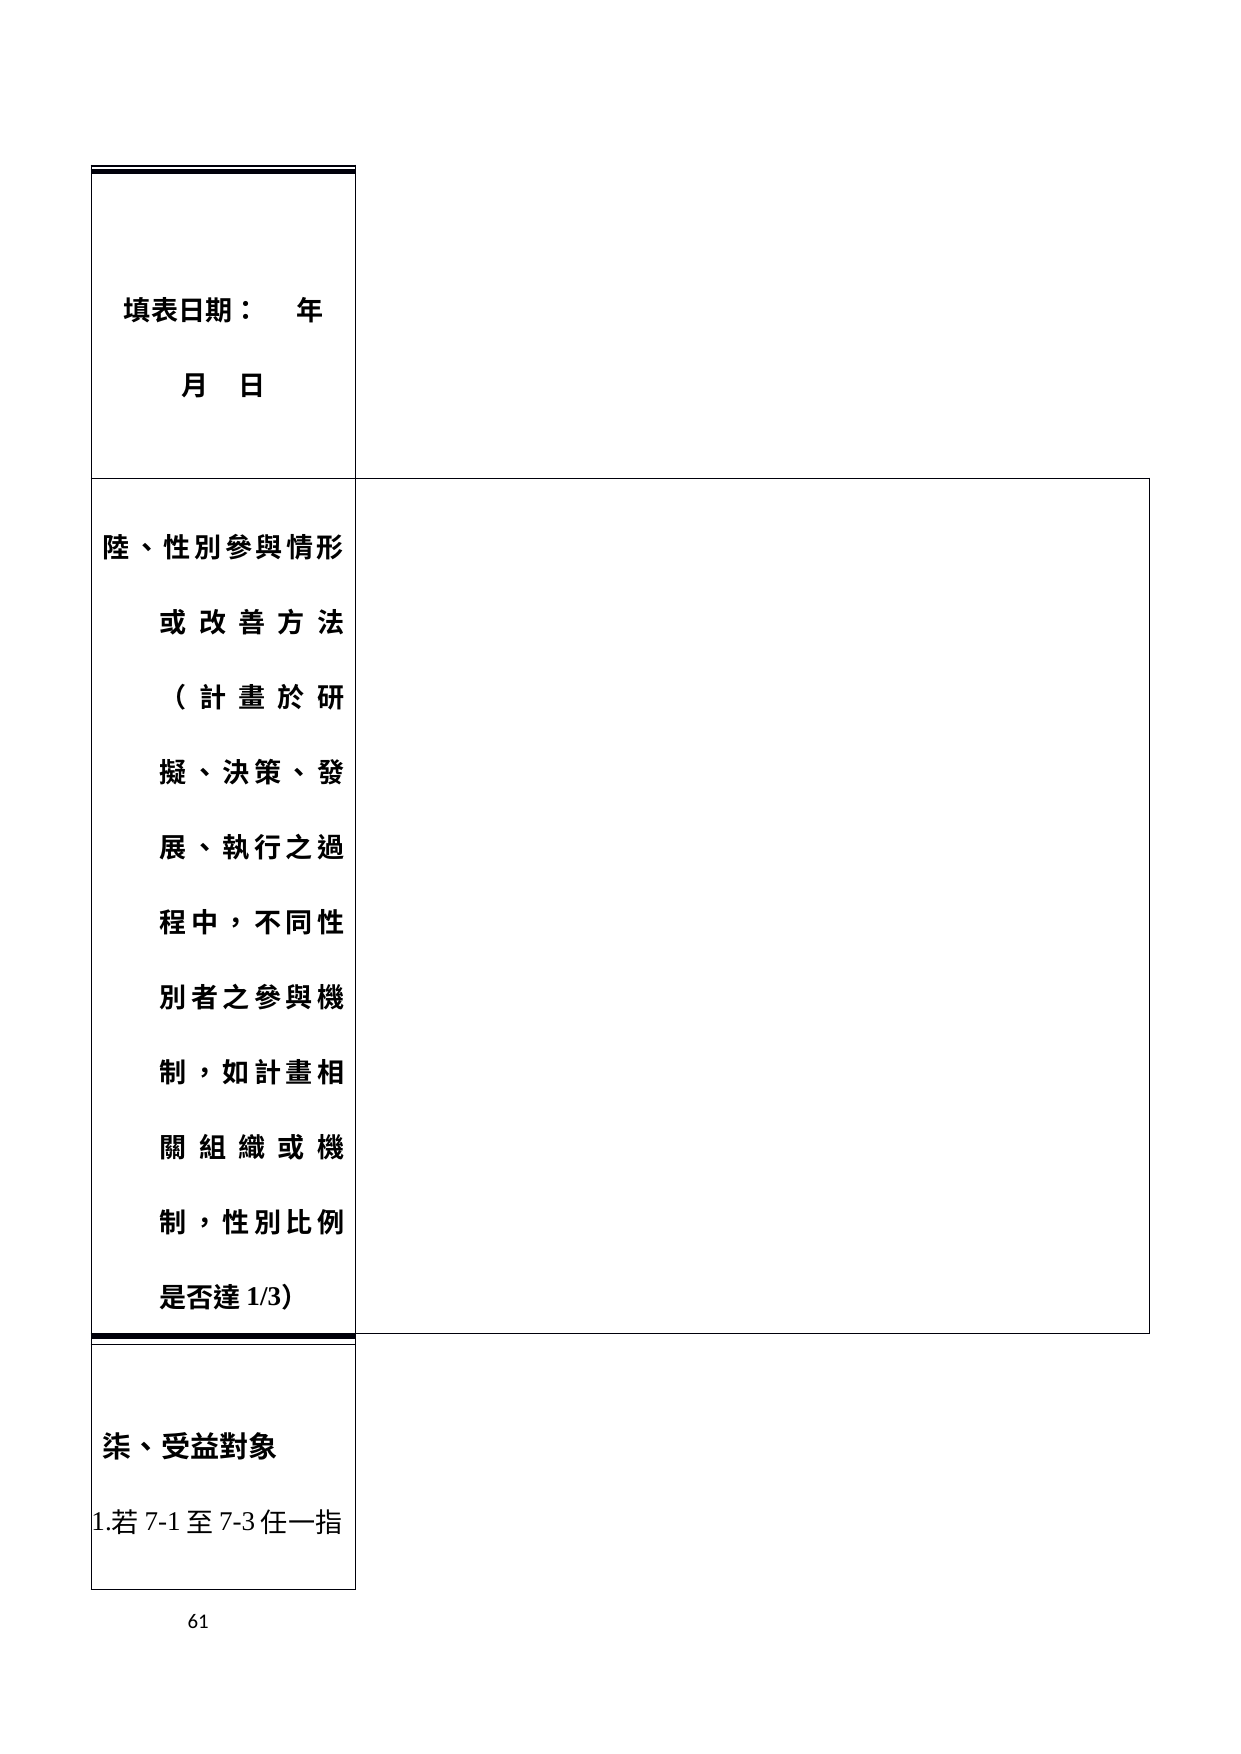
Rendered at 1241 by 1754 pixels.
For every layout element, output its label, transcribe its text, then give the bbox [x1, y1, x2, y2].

table_header 填表日期： 年 月 日 [92, 174, 355, 477]
table_cell 陸、性別參與情形或改善方法（計畫於研擬、決策、發展、執行之過程中，不同性別者之參與機制，如計畫相關組織或機制，性別比例是否達1/3） [92, 479, 355, 1333]
table_cell [356, 479, 1149, 1333]
table_cell 柒、受益對象 1.若7-1至7-3任一指標評定「是」者，應繼續填列「捌、評估內容」8-1至8-9及「第二部分－程序參與」；如7-1至7-3皆評定為「否」者，則免填「捌、評估內容」8-1至8-9，逕填寫「第二部分－程序參與」，惟若經程序參與後， 11-5「計畫與性別關聯之程度」評定為「有關」者，則需修正第一部分「柒、受益對象」7-1至7-3，並補填列「捌、評估內容」8-1至8-9。 2.本項不論評定結果為「是」或「否」，皆需填寫評定原因，應有量化或質化說明，不得 僅列示「無涉性別」、「與性別無關」或「性別一律平等」。 [92, 1345, 355, 1588]
